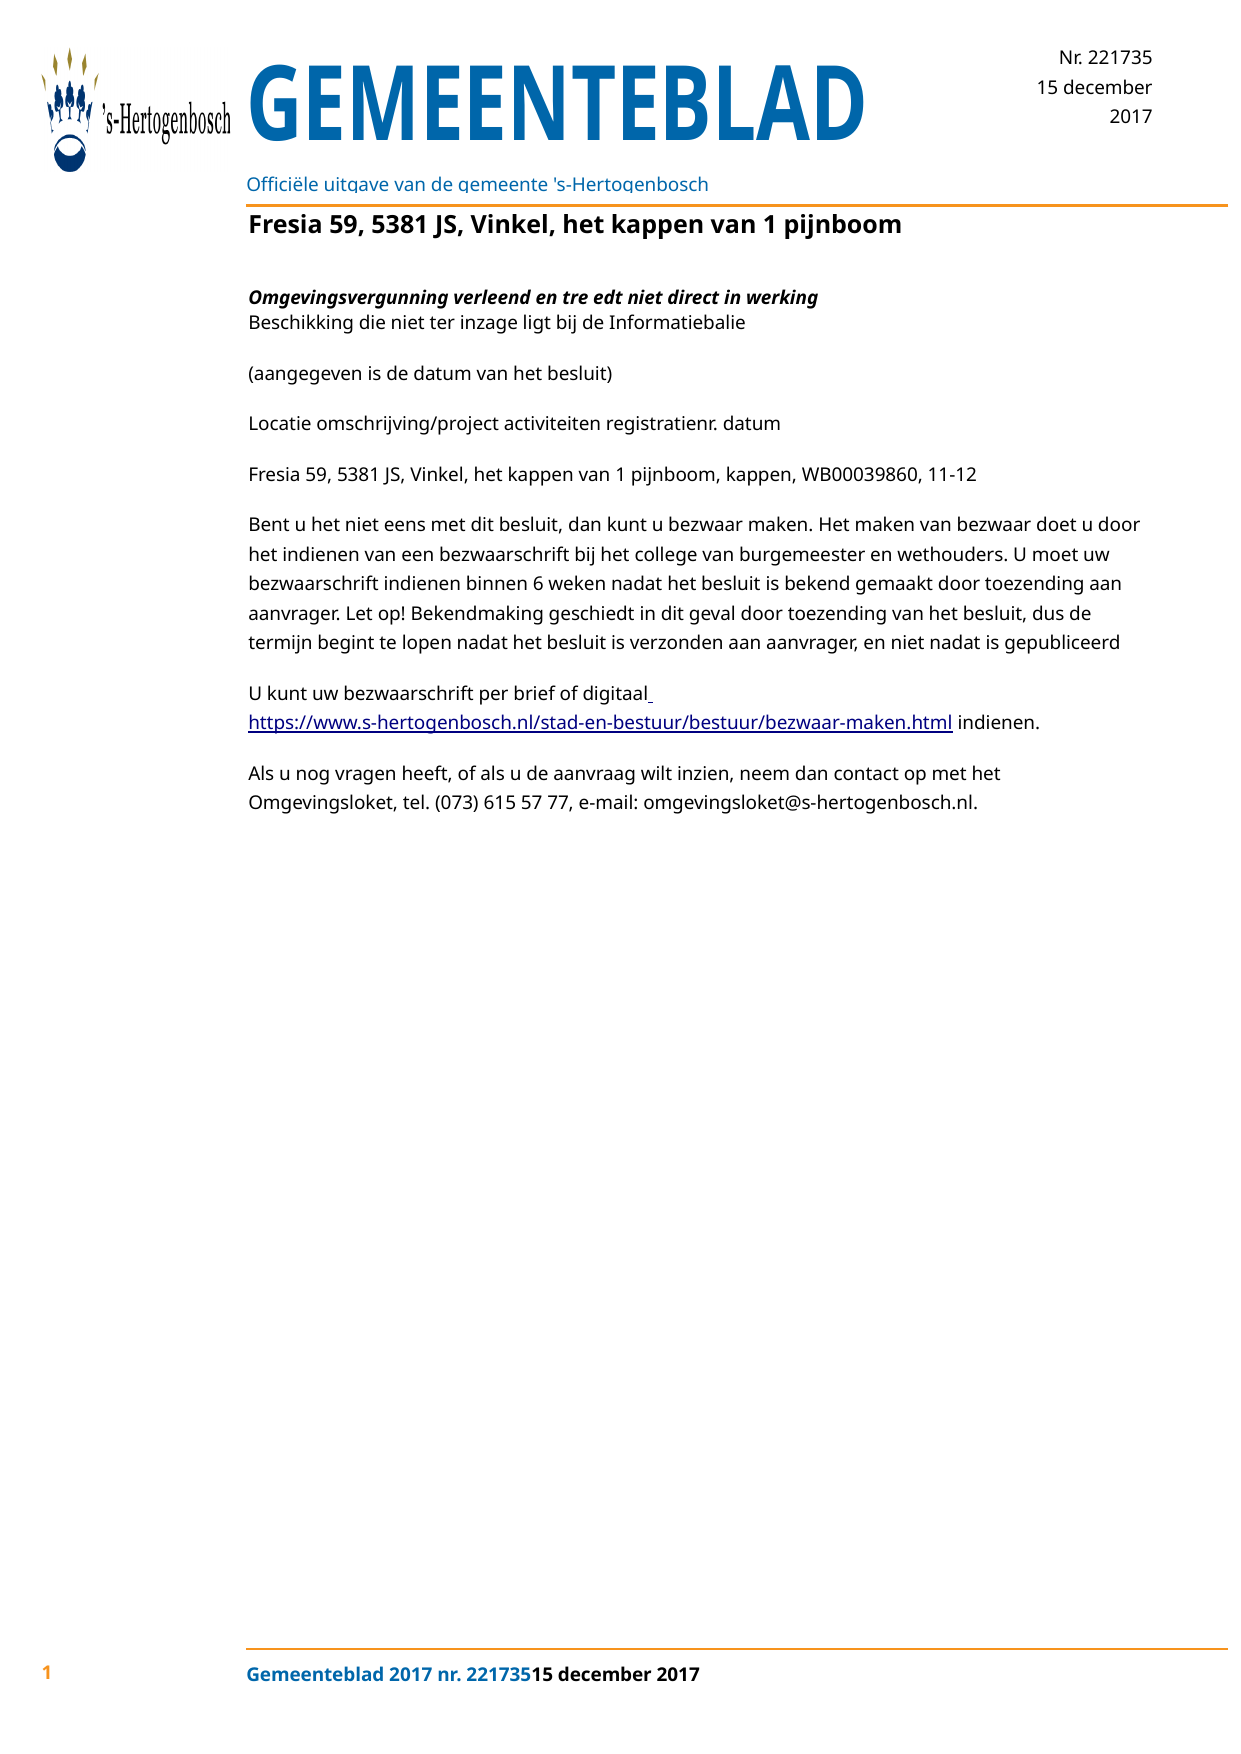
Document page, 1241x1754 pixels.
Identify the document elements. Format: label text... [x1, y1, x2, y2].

text Locatie omschrijving/project activiteiten registratienr. datum [248, 410, 1152, 436]
text Beschikking die niet ter inzage ligt bij de Informatiebalie [248, 309, 1152, 335]
text U kunt uw bezwaarschrift per brief of digitaal https://www.s-hertogenbosch.nl/stad-en-bestuur/bestuur/bezwaar-maken.html indienen. [248, 680, 1152, 735]
text (aangegeven is de datum van het besluit) [248, 360, 1152, 386]
text Bent u het niet eens met dit besluit, dan kunt u bezwaar maken. Het maken van bezwaar doet u door het indienen van een bezwaarschrift bij het college van burgemeester en wethouders. U moet uw bezwaarschrift indienen binnen 6 weken nadat het besluit is bekend gemaakt door toezending aan aanvrager. Let op! Bekendmaking geschiedt in dit geval door toezending van het besluit, dus de termijn begint te lopen nadat het besluit is verzonden aan aanvrager, en niet nadat is gepubliceerd [248, 511, 1152, 655]
text Omgevingsvergunning verleend en tre edt niet direct in werking [248, 284, 1152, 309]
picture [41, 47, 231, 172]
text Als u nog vragen heeft, of als u de aanvraag wilt inzien, neem dan contact op met het Omgevingsloket, tel. (073) 615 57 77, e-mail: omgevingsloket@s-hertogenbosch.nl. [248, 760, 1152, 815]
text Fresia 59, 5381 JS, Vinkel, het kappen van 1 pijnboom [248, 207, 1152, 241]
text Fresia 59, 5381 JS, Vinkel, het kappen van 1 pijnboom, kappen, WB00039860, 11-12 [248, 461, 1152, 487]
